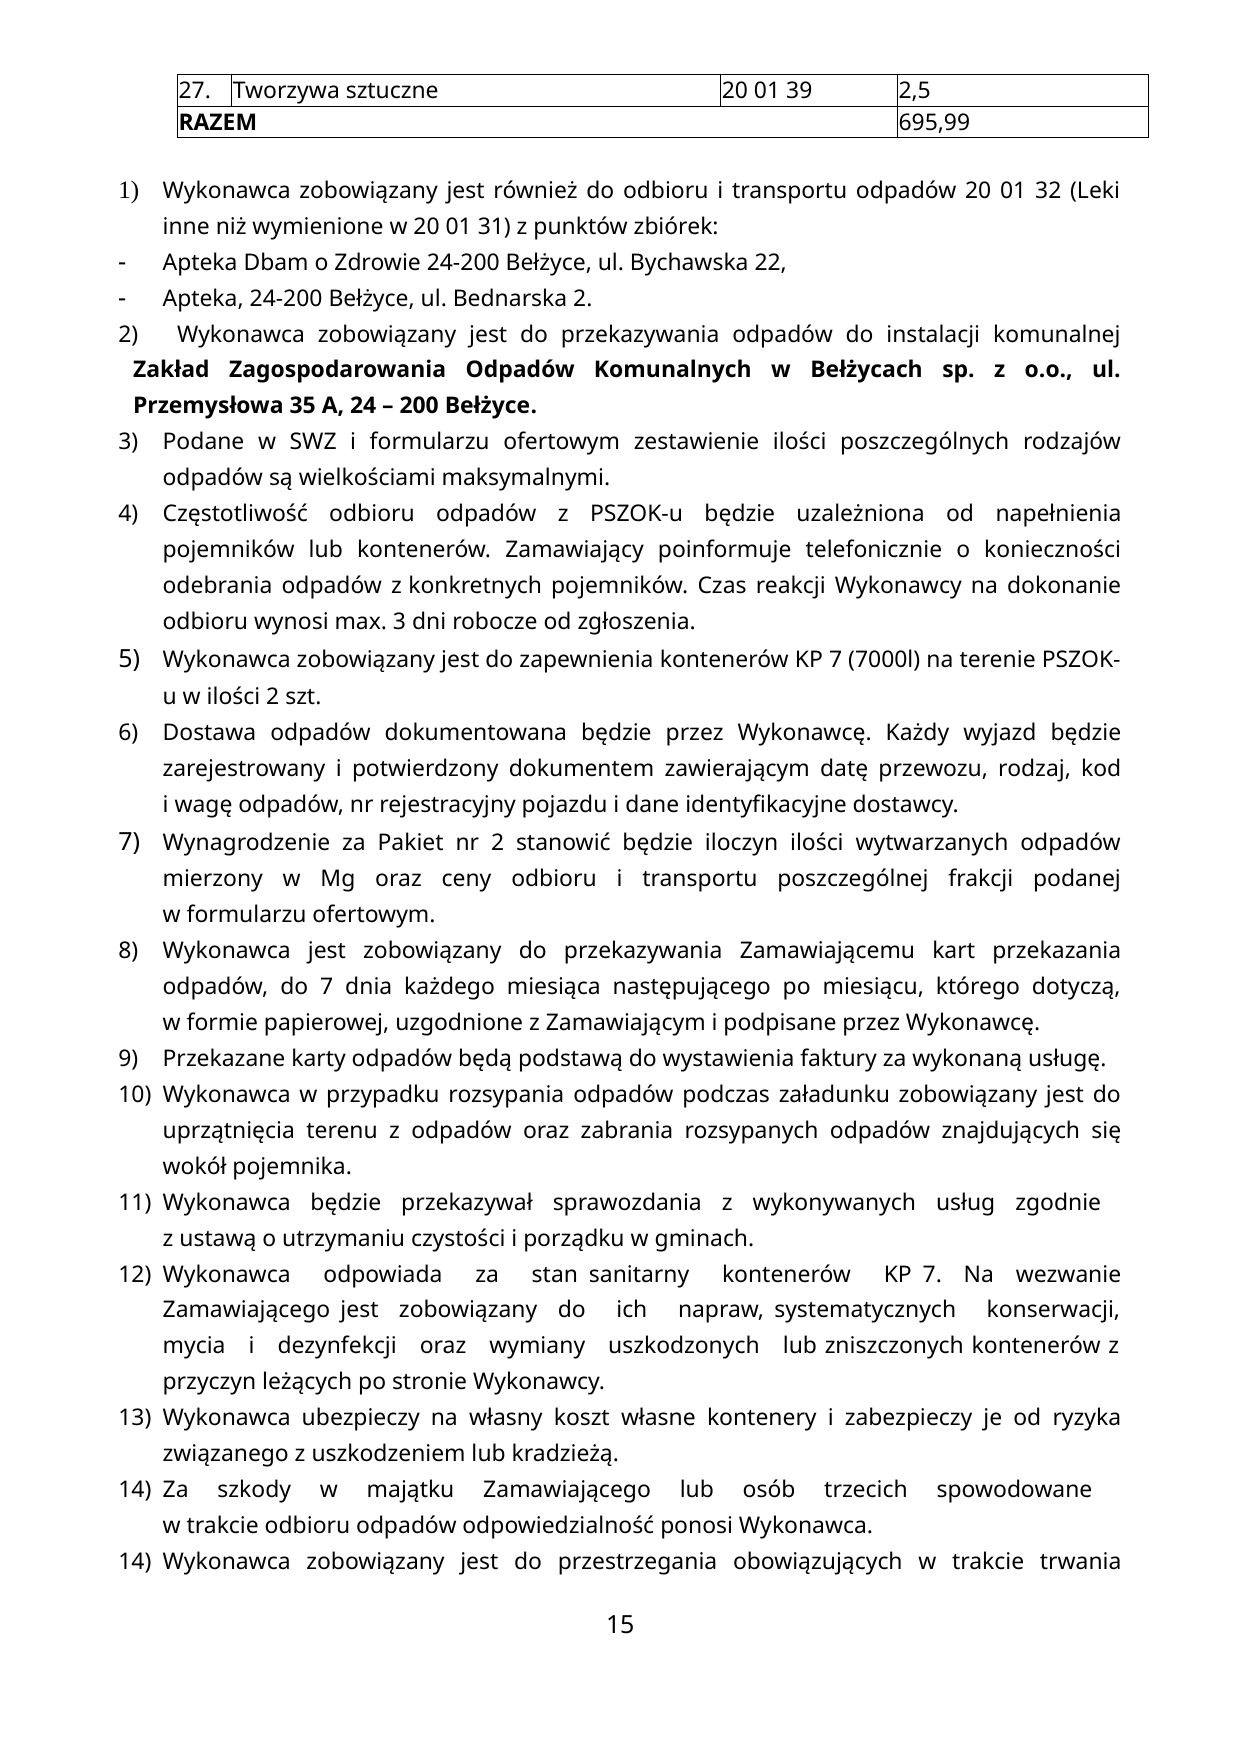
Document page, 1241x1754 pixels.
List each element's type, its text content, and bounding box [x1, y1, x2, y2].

table_cell 695,99 [898, 107, 1148, 137]
list Apteka, 24-200 Bełżyce, ul. Bednarska 2. [118, 282, 1122, 313]
table_cell 20 01 39 [721, 75, 897, 106]
table_cell 2,5 [898, 75, 1148, 106]
list 2) Wykonawca zobowiązany jest do przekazywania odpadów do instalacji komunalnej Zakład Zagospodarowania Odpadów Komunalnych w Bełżycach sp. z o.o., ul. Przemysłowa 35 A, 24 – 200 Bełżyce. [118, 317, 1122, 421]
list Wykonawca odpowiada za stan sanitarny kontenerów KP 7. Na wezwanie Zamawiającego jest zobowiązany do ich napraw, systematycznych konserwacji, mycia i dezynfekcji oraz wymiany uszkodzonych lub zniszczonych kontenerów z przyczyn leżących po stronie Wykonawcy. [118, 1257, 1122, 1397]
list Wykonawca będzie przekazywał sprawozdania z wykonywanych usług zgodnie z ustawą o utrzymaniu czystości i porządku w gminach. [118, 1186, 1122, 1253]
list Wykonawca zobowiązany jest również do odbioru i transportu odpadów 20 01 32 (Leki inne niż wymienione w 20 01 31) z punktów zbiórek: [118, 174, 1122, 241]
list Wykonawca zobowiązany jest do przestrzegania obowiązujących w trakcie trwania [118, 1545, 1122, 1576]
table_cell 27. [178, 75, 231, 106]
list Dostawa odpadów dokumentowana będzie przez Wykonawcę. Każdy wyjazd będzie zarejestrowany i potwierdzony dokumentem zawierającym datę przewozu, rodzaj, kod i wagę odpadów, nr rejestracyjny pojazdu i dane identyfikacyjne dostawcy. [118, 716, 1122, 819]
list Wykonawca jest zobowiązany do przekazywania Zamawiającemu kart przekazania odpadów, do 7 dnia każdego miesiąca następującego po miesiącu, którego dotyczą, w formie papierowej, uzgodnione z Zamawiającym i podpisane przez Wykonawcę. [118, 934, 1122, 1037]
list Przekazane karty odpadów będą podstawą do wystawienia faktury za wykonaną usługę. [118, 1042, 1122, 1073]
table_cell RAZEM [178, 107, 897, 137]
list Apteka Dbam o Zdrowie 24-200 Bełżyce, ul. Bychawska 22, [118, 246, 1122, 277]
list Częstotliwość odbioru odpadów z PSZOK-u będzie uzależniona od napełnienia pojemników lub kontenerów. Zamawiający poinformuje telefonicznie o konieczności odebrania odpadów z konkretnych pojemników. Czas reakcji Wykonawcy na dokonanie odbioru wynosi max. 3 dni robocze od zgłoszenia. [118, 497, 1122, 636]
list Wykonawca zobowiązany jest do zapewnienia kontenerów KP 7 (7000l) na terenie PSZOK-u w ilości 2 szt. [118, 641, 1122, 711]
list Wynagrodzenie za Pakiet nr 2 stanowić będzie iloczyn ilości wytwarzanych odpadów mierzony w Mg oraz ceny odbioru i transportu poszczególnej frakcji podanej w formularzu ofertowym. [118, 823, 1122, 929]
list Wykonawca ubezpieczy na własny koszt własne kontenery i zabezpieczy je od ryzyka związanego z uszkodzeniem lub kradzieżą. [118, 1401, 1122, 1468]
list Podane w SWZ i formularzu ofertowym zestawienie ilości poszczególnych rodzajów odpadów są wielkościami maksymalnymi. [118, 425, 1122, 492]
list Wykonawca w przypadku rozsypania odpadów podczas załadunku zobowiązany jest do uprzątnięcia terenu z odpadów oraz zabrania rozsypanych odpadów znajdujących się wokół pojemnika. [118, 1078, 1122, 1181]
table_cell Tworzywa sztuczne [232, 75, 720, 106]
list Za szkody w majątku Zamawiającego lub osób trzecich spowodowane w trakcie odbioru odpadów odpowiedzialność ponosi Wykonawca. [118, 1473, 1122, 1540]
